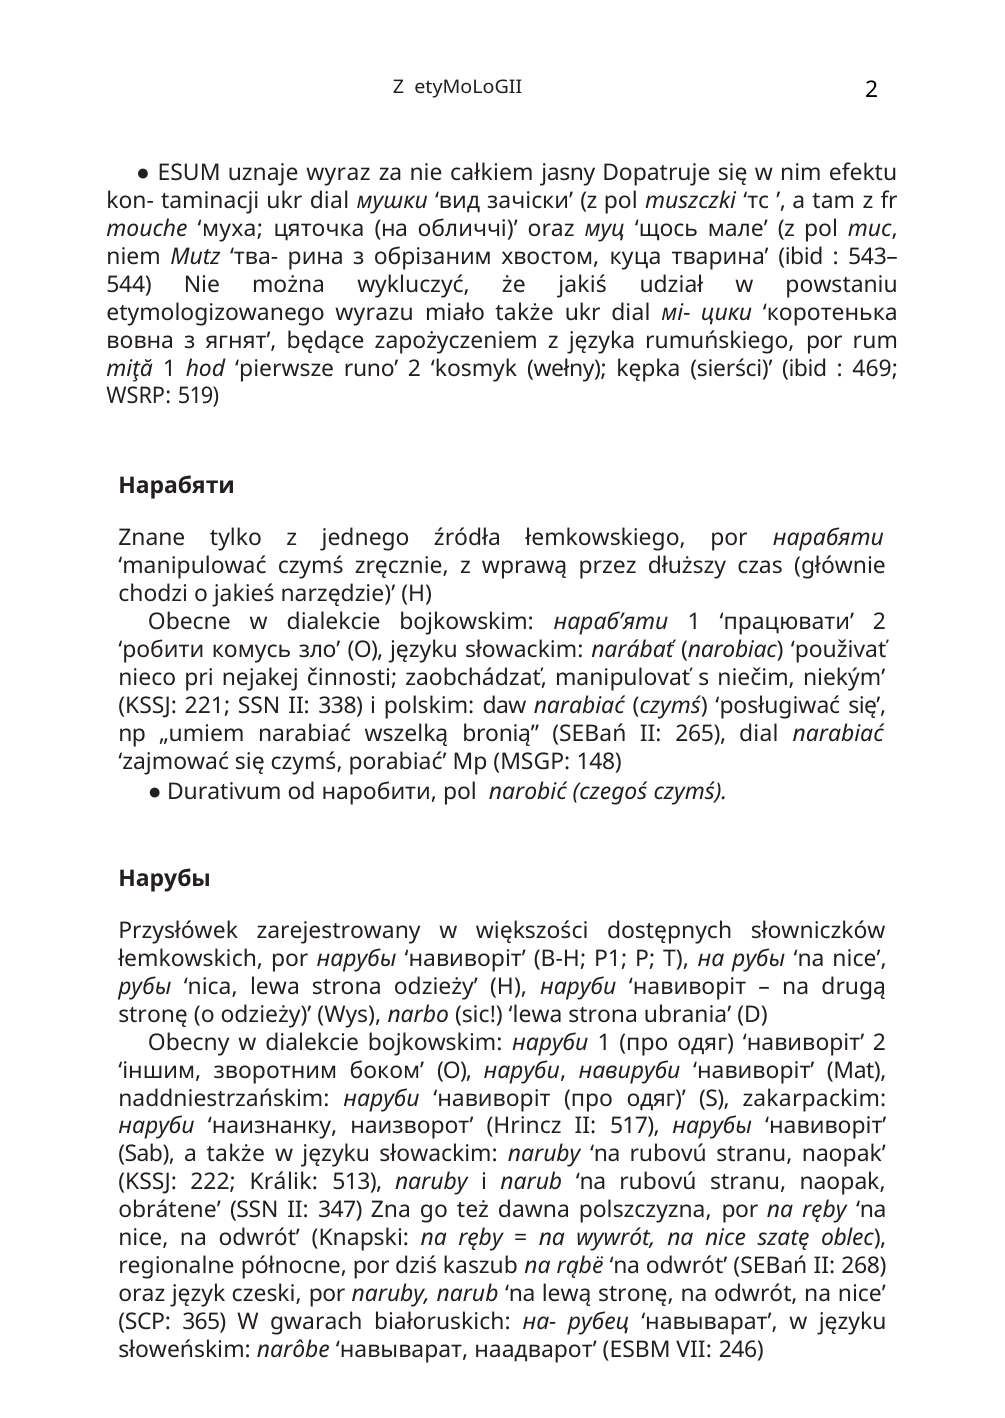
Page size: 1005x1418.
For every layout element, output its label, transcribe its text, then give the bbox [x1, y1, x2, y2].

text Przysłówek zarejestrowany w większości dostępnych słowniczków łemkowskich, por нарубы ‘навиворіт’ (B-H; P1; P; T), на рубы ‘na nice’, рубы ‘nica, lewa strona odzieży’ (H), наруби ‘навиворіт – na drugą stronę (o odzieży)’ (Wys), narbo (sic!) ‘lewa strona ubrania’ (D) [118, 916, 886, 1028]
text Znane tylko z jednego źródła łemkowskiego, por нарабяти ‘manipulować czymś zręcznie, z wprawą przez dłuższy czas (głównie chodzi o jakieś narzędzie)’ (H) [118, 523, 886, 607]
text Obecny w dialekcie bojkowskim: наруби 1 (про одяг) ‘навиворіт’ 2 ‘іншим, зворотним боком’ (О), наруби, навируби ‘навиворіт’ (Mat), naddniestrzańskim: наруби ‘навиворіт (про одяг)’ (S), zakarpackim: наруби ‘наизнанку, наизворот’ (Hrincz II: 517), нарубы ‘навиворіт’ (Sab), a także w języku słowackim: naruby ‘na rubovú stranu, naopak’ (KSSJ: 222; Králik: 513), naruby i narub ‘na rubovú stranu, naopak, obrátene’ (SSN II: 347) Zna go też dawna polszczyzna, por na ręby ‘na nice, na odwrót’ (Knapski: na ręby = na wywrót, na nice szatę oblec), regionalne północne, por dziś kaszub na rąbё ‘na odwrót’ (SEBań II: 268) oraz język czeski, por naruby, narub ‘na lewą stronę, na odwrót, na nice’ (SCP: 365) W gwarach białoruskich: на- рубец ‘навыварат’, w języku słoweńskim: narôbe ‘навыварат, наадварот’ (ESBM VII: 246) [118, 1028, 886, 1363]
list ESUM uznaje wyraz za nie całkiem jasny Dopatruje się w nim efektu kon- taminacji ukr dial мушки ‘вид зачіски’ (z pol muszczki ‘тс ’, a tam z fr mouche ‘муха; цяточка (на обличчі)’ oraz муц ‘щось мале’ (z pol muc, niem Mutz ‘тва- рина з обрізаним хвостом, куца тварина’ (ibid : 543–544) Nie można wykluczyć, że jakiś udział w powstaniu etymologizowanego wyrazu miało także ukr dial мі- цики ‘коротенька вовна з ягнят’, będące zapożyczeniem z języka rumuńskiego, por rum miţă 1 hod ‘pierwsze runo’ 2 ‘kosmyk (wełny); kępka (sierści)’ (ibid : 469; WSRP: 519) [106, 158, 898, 409]
subtitle Нарабяти [118, 469, 898, 500]
list Durativum od наробити, pol narobić (czegoś czymś). [148, 775, 898, 805]
text Obecne w dialekcie bojkowskim: нараб’яти 1 ‘працювати’ 2 ‘робити комусь зло’ (O), języku słowackim: narábať (narobiac) ‘použivať nieco pri nejakej činnosti; zaobchádzať, manipulovať s niečim, niekým’ (KSSJ: 221; SSN II: 338) i polskim: daw narabiać (czymś) ‘posługiwać się’, np „umiem narabiać wszelką bronią” (SEBań II: 265), dial narabiać ‘zajmować się czymś, porabiać’ Mp (MSGP: 148) [118, 607, 886, 775]
subtitle Нарубы [118, 861, 898, 893]
